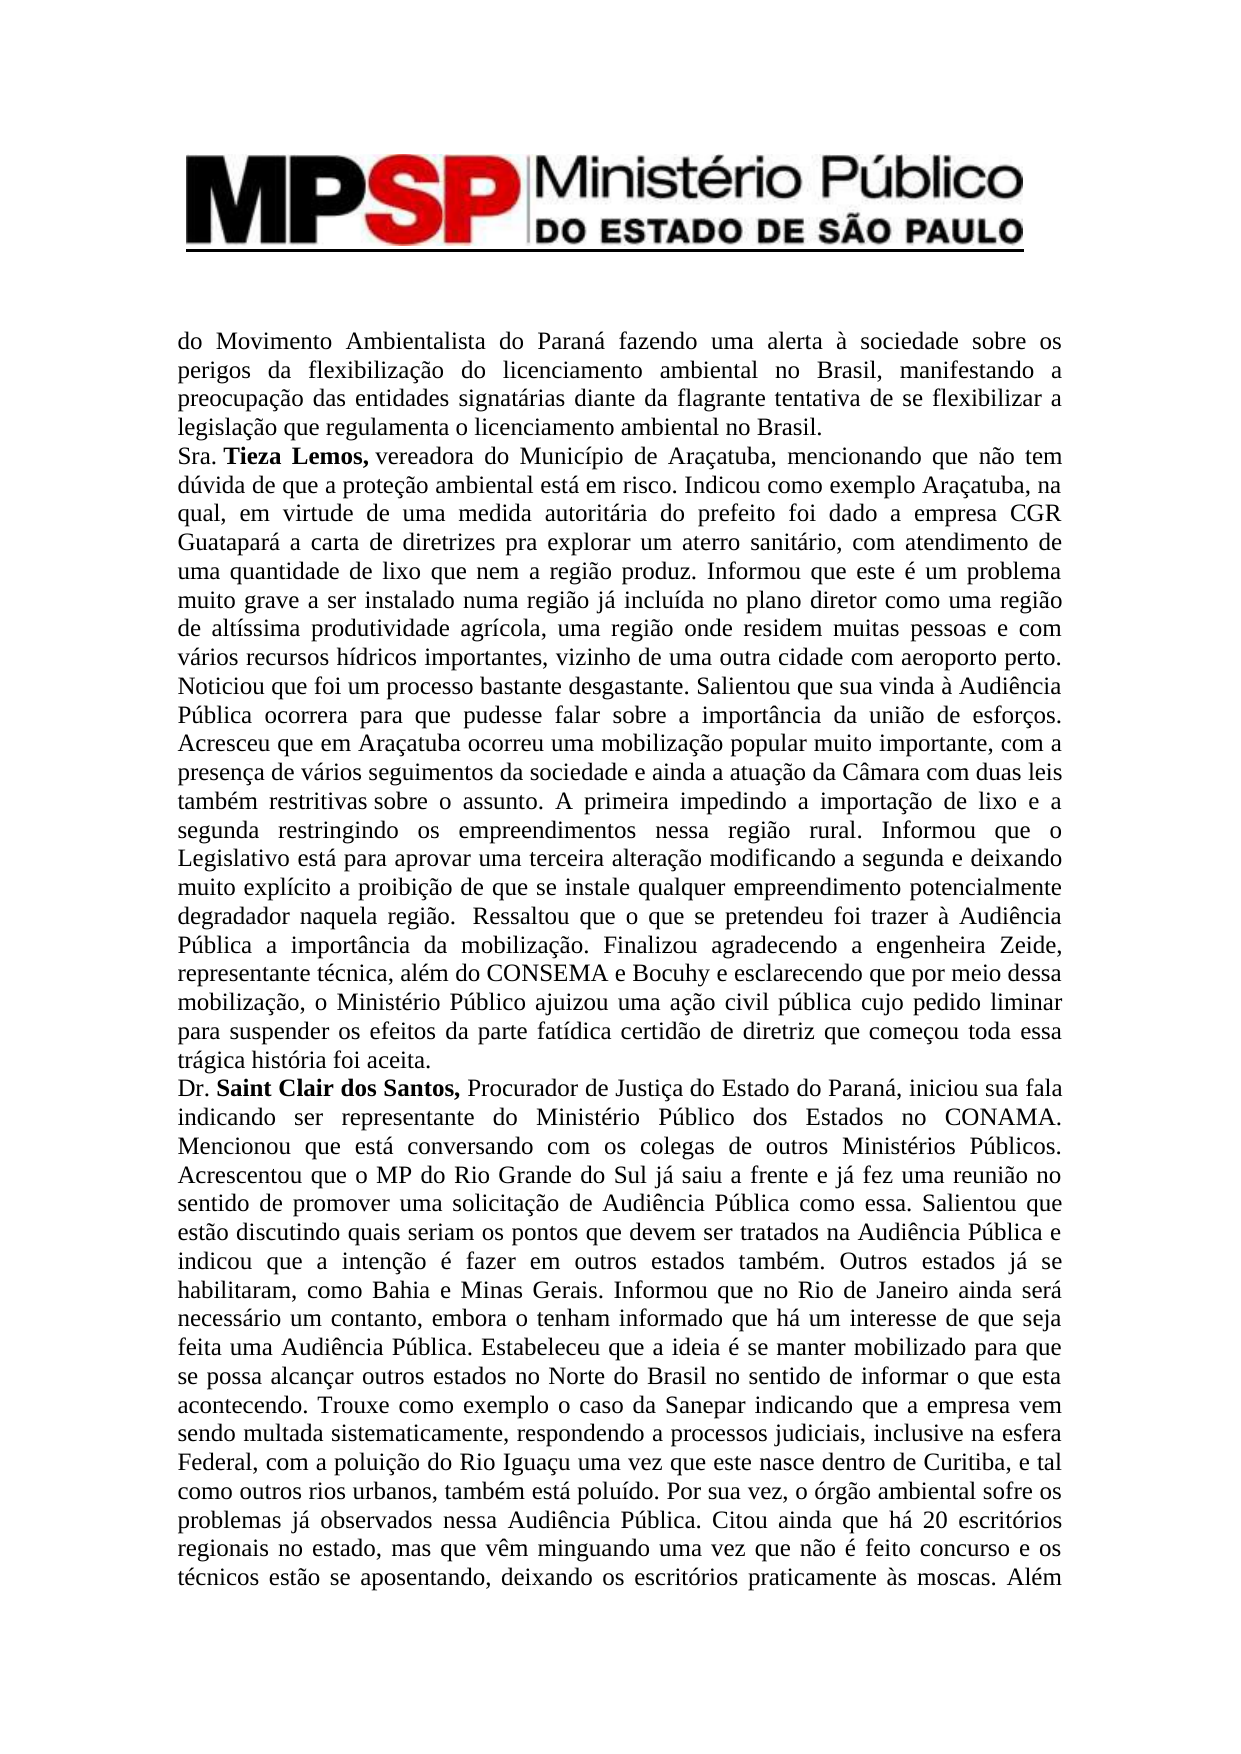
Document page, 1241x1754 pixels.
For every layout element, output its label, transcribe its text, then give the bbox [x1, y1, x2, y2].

picture [186, 154, 1023, 246]
text Dr. Saint Clair dos Santos, Procurador de Justiça do Estado do Paraná, iniciou sua fala indicando ser representante do Ministério Público dos Estados no CONAMA. Mencionou que está conversando com os colegas de outros Ministérios Públicos. Acrescentou que o MP do Rio Grande do Sul já saiu a frente e já fez uma reunião no sentido de promover uma solicitação de Audiência Pública como essa. Salientou que estão discutindo quais seriam os pontos que devem ser tratados na Audiência Pública e indicou que a intenção é fazer em outros estados também. Outros estados já se habilitaram, como Bahia e Minas Gerais. Informou que no Rio de Janeiro ainda será necessário um contanto, embora o tenham informado que há um interesse de que seja feita uma Audiência Pública. Estabeleceu que a ideia é se manter mobilizado para que se possa alcançar outros estados no Norte do Brasil no sentido de informar o que esta acontecendo. Trouxe como exemplo o caso da Sanepar indicando que a empresa vem sendo multada sistematicamente, respondendo a processos judiciais, inclusive na esfera Federal, com a poluição do Rio Iguaçu uma vez que este nasce dentro de Curitiba, e tal como outros rios urbanos, também está poluído. Por sua vez, o órgão ambiental sofre os problemas já observados nessa Audiência Pública. Citou ainda que há 20 escritórios regionais no estado, mas que vêm minguando uma vez que não é feito concurso e os técnicos estão se aposentando, deixando os escritórios praticamente às moscas. Além [177, 1073, 1063, 1591]
text Sra. Tieza Lemos, vereadora do Município de Araçatuba, mencionando que não tem dúvida de que a proteção ambiental está em risco. Indicou como exemplo Araçatuba, na qual, em virtude de uma medida autoritária do prefeito foi dado a empresa CGR Guatapará a carta de diretrizes pra explorar um aterro sanitário, com atendimento de uma quantidade de lixo que nem a região produz. Informou que este é um problema muito grave a ser instalado numa região já incluída no plano diretor como uma região de altíssima produtividade agrícola, uma região onde residem muitas pessoas e com vários recursos hídricos importantes, vizinho de uma outra cidade com aeroporto perto. Noticiou que foi um processo bastante desgastante. Salientou que sua vinda à Audiência Pública ocorrera para que pudesse falar sobre a importância da união de esforços. Acresceu que em Araçatuba ocorreu uma mobilização popular muito importante, com a presença de vários seguimentos da sociedade e ainda a atuação da Câmara com duas leis também restritivas sobre o assunto. A primeira impedindo a importação de lixo e a segunda restringindo os empreendimentos nessa região rural. Informou que o Legislativo está para aprovar uma terceira alteração modificando a segunda e deixando muito explícito a proibição de que se instale qualquer empreendimento potencialmente degradador naquela região. Ressaltou que o que se pretendeu foi trazer à Audiência Pública a importância da mobilização. Finalizou agradecendo a engenheira Zeide, representante técnica, além do CONSEMA e Bocuhy e esclarecendo que por meio dessa mobilização, o Ministério Público ajuizou uma ação civil pública cujo pedido liminar para suspender os efeitos da parte fatídica certidão de diretriz que começou toda essa trágica história foi aceita. [177, 441, 1063, 1073]
text do Movimento Ambientalista do Paraná fazendo uma alerta à sociedade sobre os perigos da flexibilização do licenciamento ambiental no Brasil, manifestando a preocupação das entidades signatárias diante da flagrante tentativa de se flexibilizar a legislação que regulamenta o licenciamento ambiental no Brasil. [177, 326, 1063, 441]
